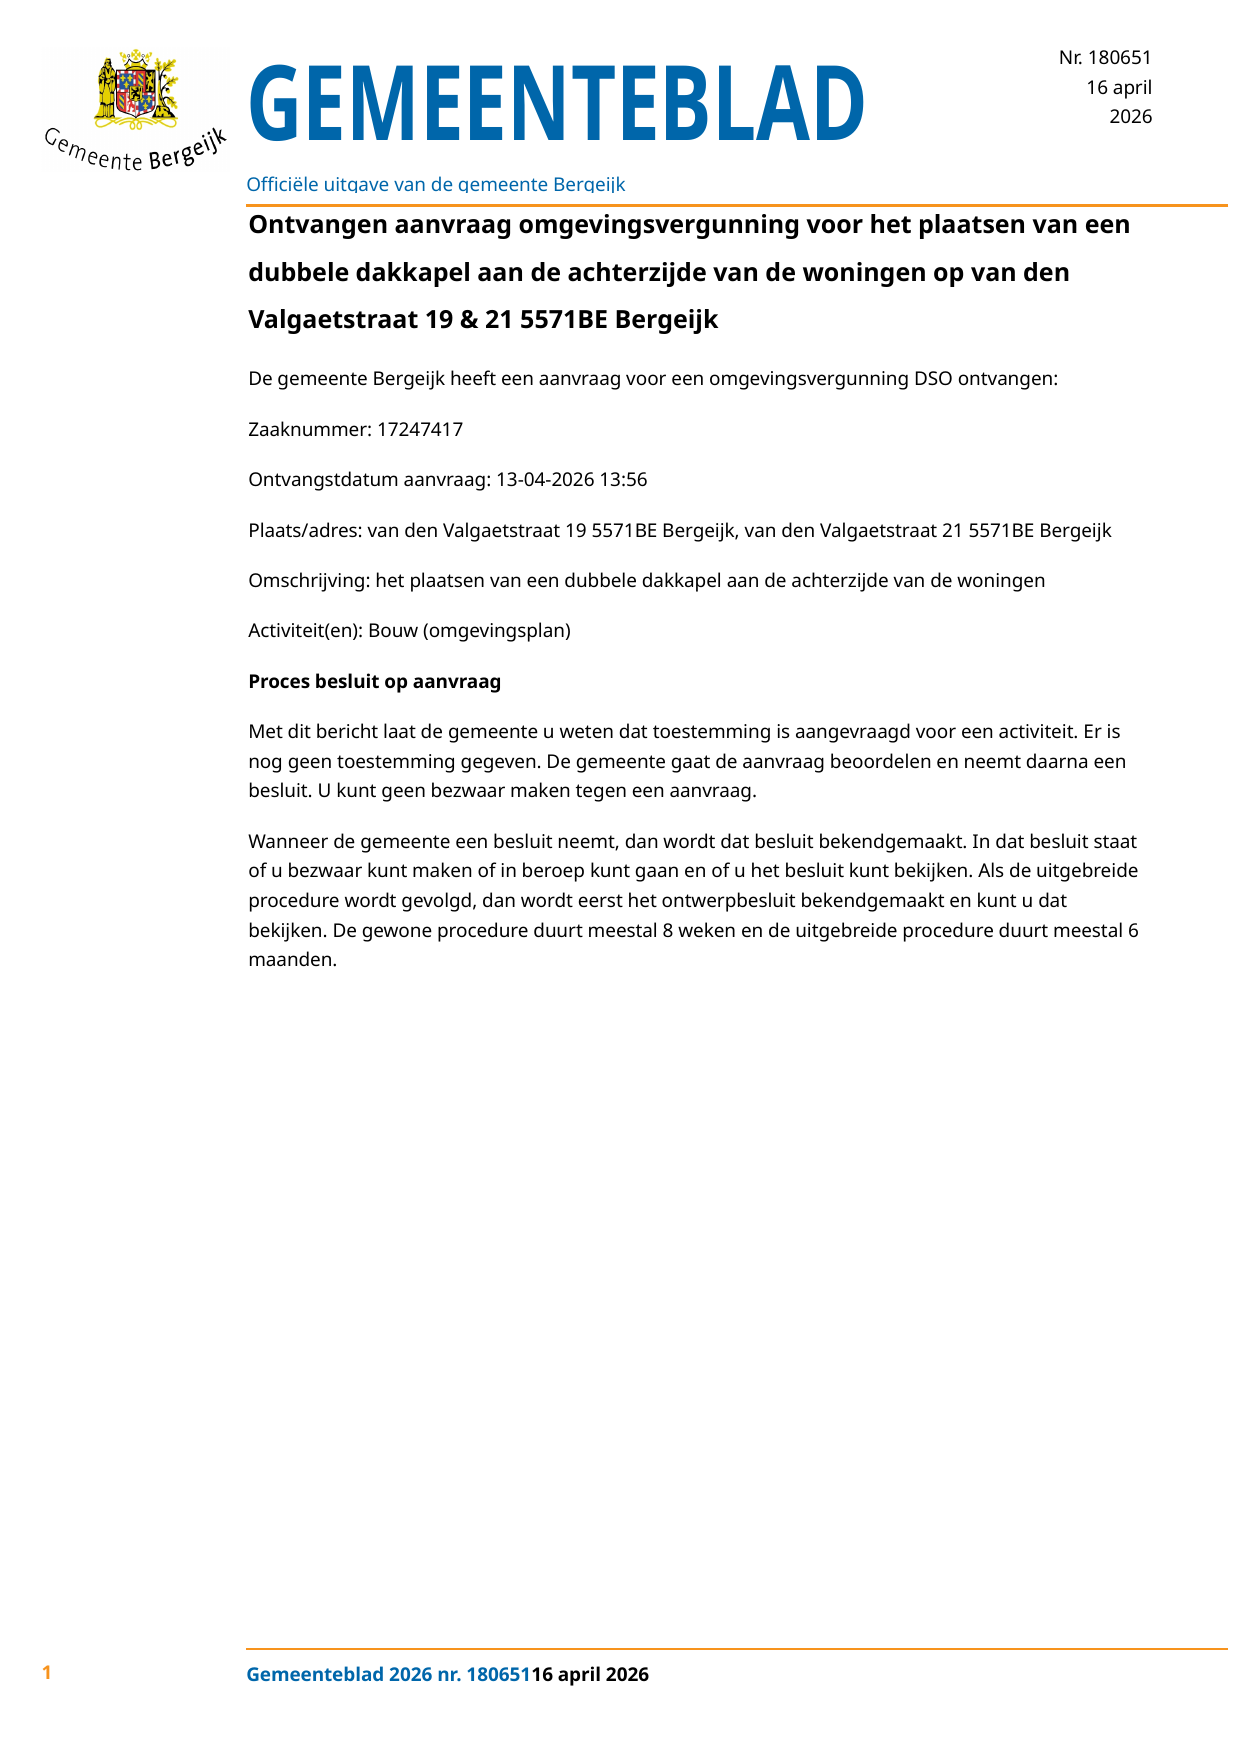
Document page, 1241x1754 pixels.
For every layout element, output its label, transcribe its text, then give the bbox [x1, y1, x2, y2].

text Activiteit(en): Bouw (omgevingsplan) [248, 618, 1152, 643]
text Ontvangen aanvraag omgevingsvergunning voor het plaatsen van een dubbele dakkapel aan de achterzijde van de woningen op van den Valgaetstraat 19 & 21 5571BE Bergeijk [248, 207, 1152, 336]
text De gemeente Bergeijk heeft een aanvraag voor een omgevingsvergunning DSO ontvangen: [248, 366, 1152, 391]
text Omschrijving: het plaatsen van een dubbele dakkapel aan de achterzijde van de woningen [248, 567, 1152, 593]
text Wanneer de gemeente een besluit neemt, dan wordt dat besluit bekendgemaakt. In dat besluit staat of u bezwaar kunt maken of in beroep kunt gaan en of u het besluit kunt bekijken. Als de uitgebreide procedure wordt gevolgd, dan wordt eerst het ontwerpbesluit bekendgemaakt en kunt u dat bekijken. De gewone procedure duurt meestal 8 weken en de uitgebreide procedure duurt meestal 6 maanden. [248, 828, 1152, 972]
text Met dit bericht laat de gemeente u weten dat toestemming is aangevraagd voor een activiteit. Er is nog geen toestemming gegeven. De gemeente gaat de aanvraag beoordelen en neemt daarna een besluit. U kunt geen bezwaar maken tegen een aanvraag. [248, 718, 1152, 803]
text Zaaknummer: 17247417 [248, 416, 1152, 442]
text Plaats/adres: van den Valgaetstraat 19 5571BE Bergeijk, van den Valgaetstraat 21 5571BE Bergeijk [248, 517, 1152, 542]
picture [41, 47, 231, 172]
text Proces besluit op aanvraag [248, 668, 1152, 694]
text Ontvangstdatum aanvraag: 13-04-2026 13:56 [248, 466, 1152, 492]
